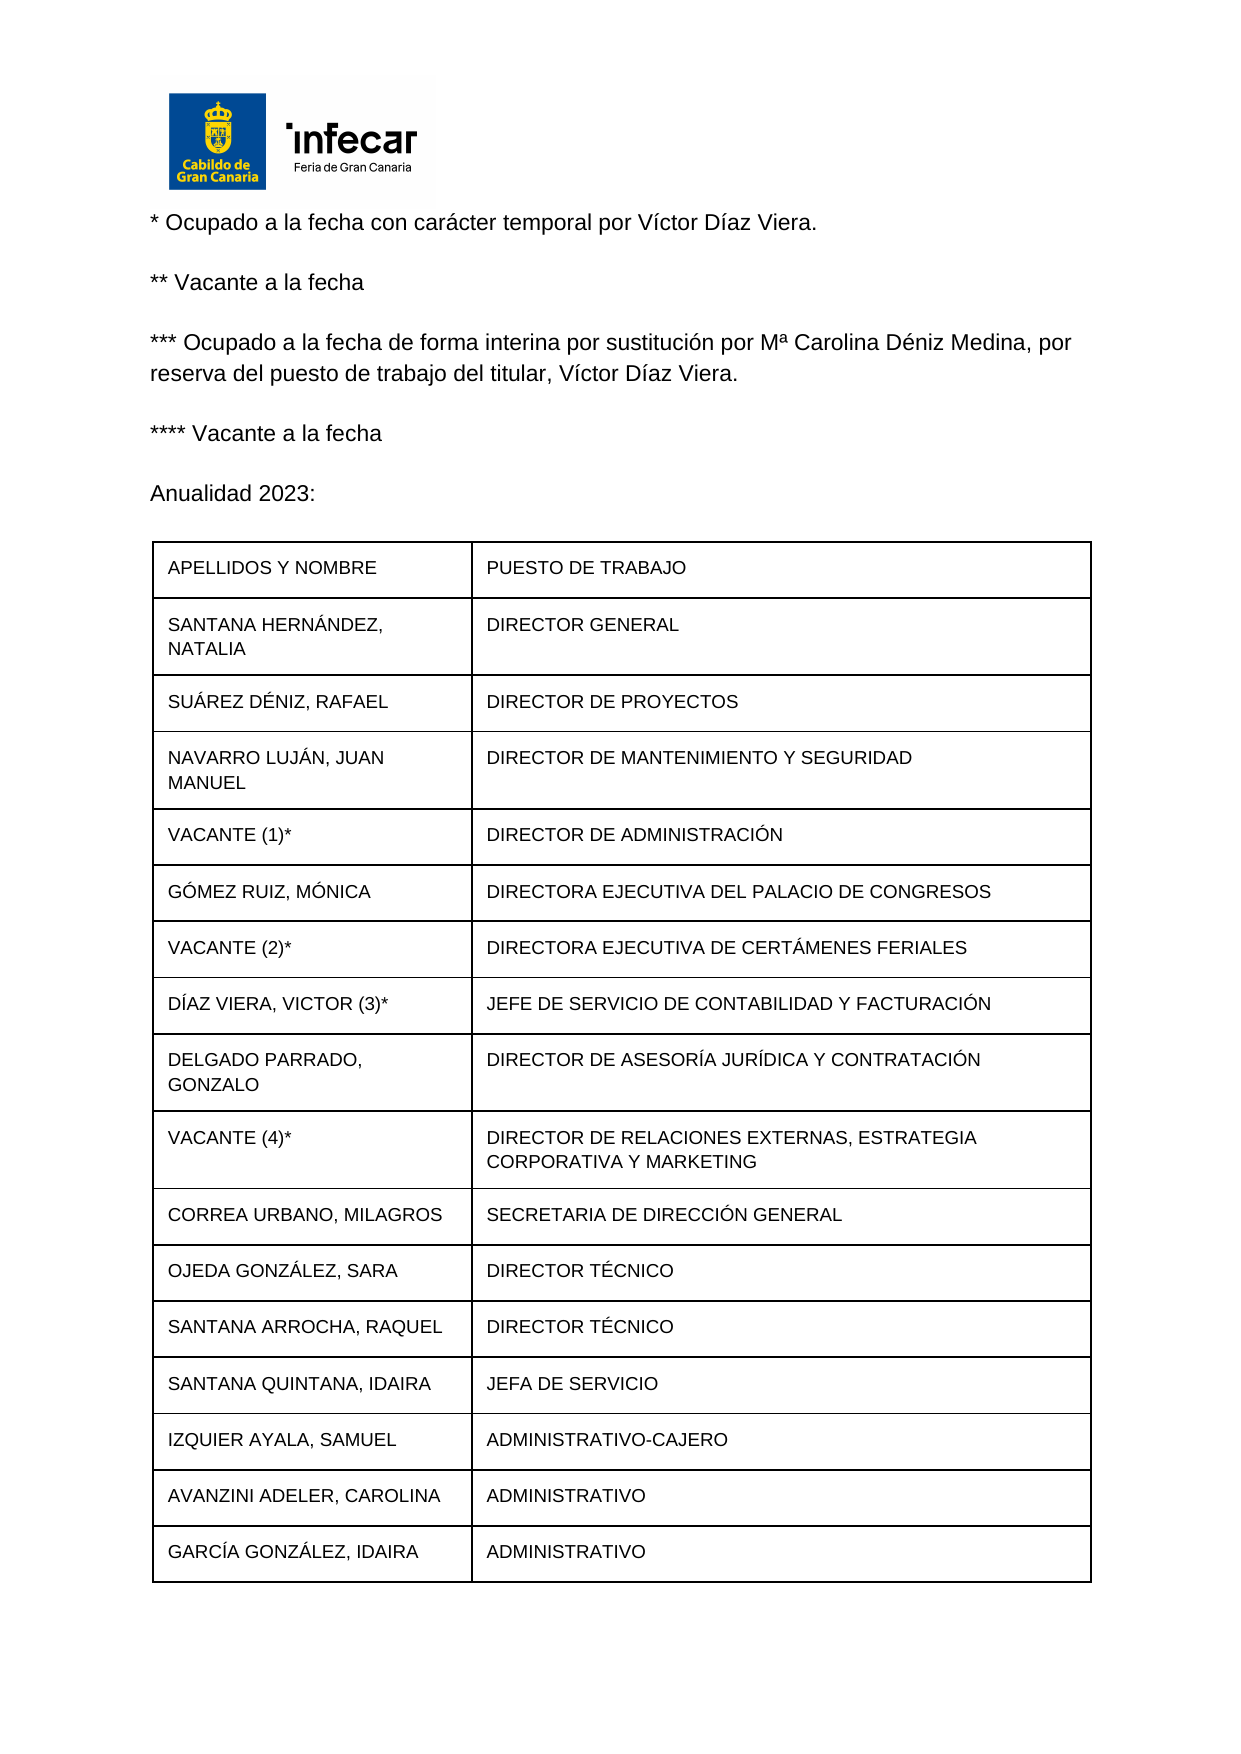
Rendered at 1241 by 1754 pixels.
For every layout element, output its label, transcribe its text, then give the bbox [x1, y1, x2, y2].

text * Ocupado a la fecha con carácter temporal por Víctor Díaz Viera. [150, 208, 1090, 235]
table_cell SANTANA HERNÁNDEZ, NATALIA [154, 599, 471, 674]
picture [150, 75, 436, 209]
table_cell DIRECTOR TÉCNICO [473, 1302, 1090, 1356]
table_cell DIRECTOR TÉCNICO [473, 1246, 1090, 1300]
table_cell DIRECTOR DE RELACIONES EXTERNAS, ESTRATEGIA CORPORATIVA Y MARKETING [473, 1112, 1090, 1187]
table_cell SANTANA ARROCHA, RAQUEL [154, 1302, 471, 1356]
table_cell DIRECTORA EJECUTIVA DEL PALACIO DE CONGRESOS [473, 866, 1090, 920]
table_cell ADMINISTRATIVO-CAJERO [473, 1414, 1090, 1469]
table_cell IZQUIER AYALA, SAMUEL [154, 1414, 471, 1469]
table_header PUESTO DE TRABAJO [473, 543, 1090, 597]
table_cell VACANTE (2)* [154, 922, 471, 977]
text Anualidad 2023: [150, 480, 1090, 507]
table_cell JEFA DE SERVICIO [473, 1358, 1090, 1412]
table_cell DIRECTOR GENERAL [473, 599, 1090, 674]
table_cell GÓMEZ RUIZ, MÓNICA [154, 866, 471, 920]
text *** Ocupado a la fecha de forma interina por sustitución por Mª Carolina Déniz Medina, por reserva del puesto de trabajo del titular, Víctor Díaz Viera. [150, 329, 1090, 386]
table_cell SUÁREZ DÉNIZ, RAFAEL [154, 676, 471, 731]
table_cell JEFE DE SERVICIO DE CONTABILIDAD Y FACTURACIÓN [473, 978, 1090, 1033]
table_cell DELGADO PARRADO, GONZALO [154, 1035, 471, 1110]
table_cell DIRECTOR DE ASESORÍA JURÍDICA Y CONTRATACIÓN [473, 1035, 1090, 1110]
table_cell DIRECTOR DE PROYECTOS [473, 676, 1090, 731]
table_cell SECRETARIA DE DIRECCIÓN GENERAL [473, 1189, 1090, 1244]
table_cell GARCÍA GONZÁLEZ, IDAIRA [154, 1527, 471, 1581]
table_cell NAVARRO LUJÁN, JUAN MANUEL [154, 732, 471, 808]
table_cell OJEDA GONZÁLEZ, SARA [154, 1246, 471, 1300]
table_cell DIRECTORA EJECUTIVA DE CERTÁMENES FERIALES [473, 922, 1090, 977]
table_cell VACANTE (1)* [154, 810, 471, 864]
table_cell ADMINISTRATIVO [473, 1527, 1090, 1581]
text **** Vacante a la fecha [150, 420, 1090, 446]
table_cell SANTANA QUINTANA, IDAIRA [154, 1358, 471, 1412]
table_cell DÍAZ VIERA, VICTOR (3)* [154, 978, 471, 1033]
table_cell ADMINISTRATIVO [473, 1471, 1090, 1525]
table_cell DIRECTOR DE MANTENIMIENTO Y SEGURIDAD [473, 732, 1090, 808]
table_cell VACANTE (4)* [154, 1112, 471, 1187]
table_cell DIRECTOR DE ADMINISTRACIÓN [473, 810, 1090, 864]
table_cell AVANZINI ADELER, CAROLINA [154, 1471, 471, 1525]
table_cell CORREA URBANO, MILAGROS [154, 1189, 471, 1244]
table_header APELLIDOS Y NOMBRE [154, 543, 471, 597]
text ** Vacante a la fecha [150, 269, 1090, 295]
